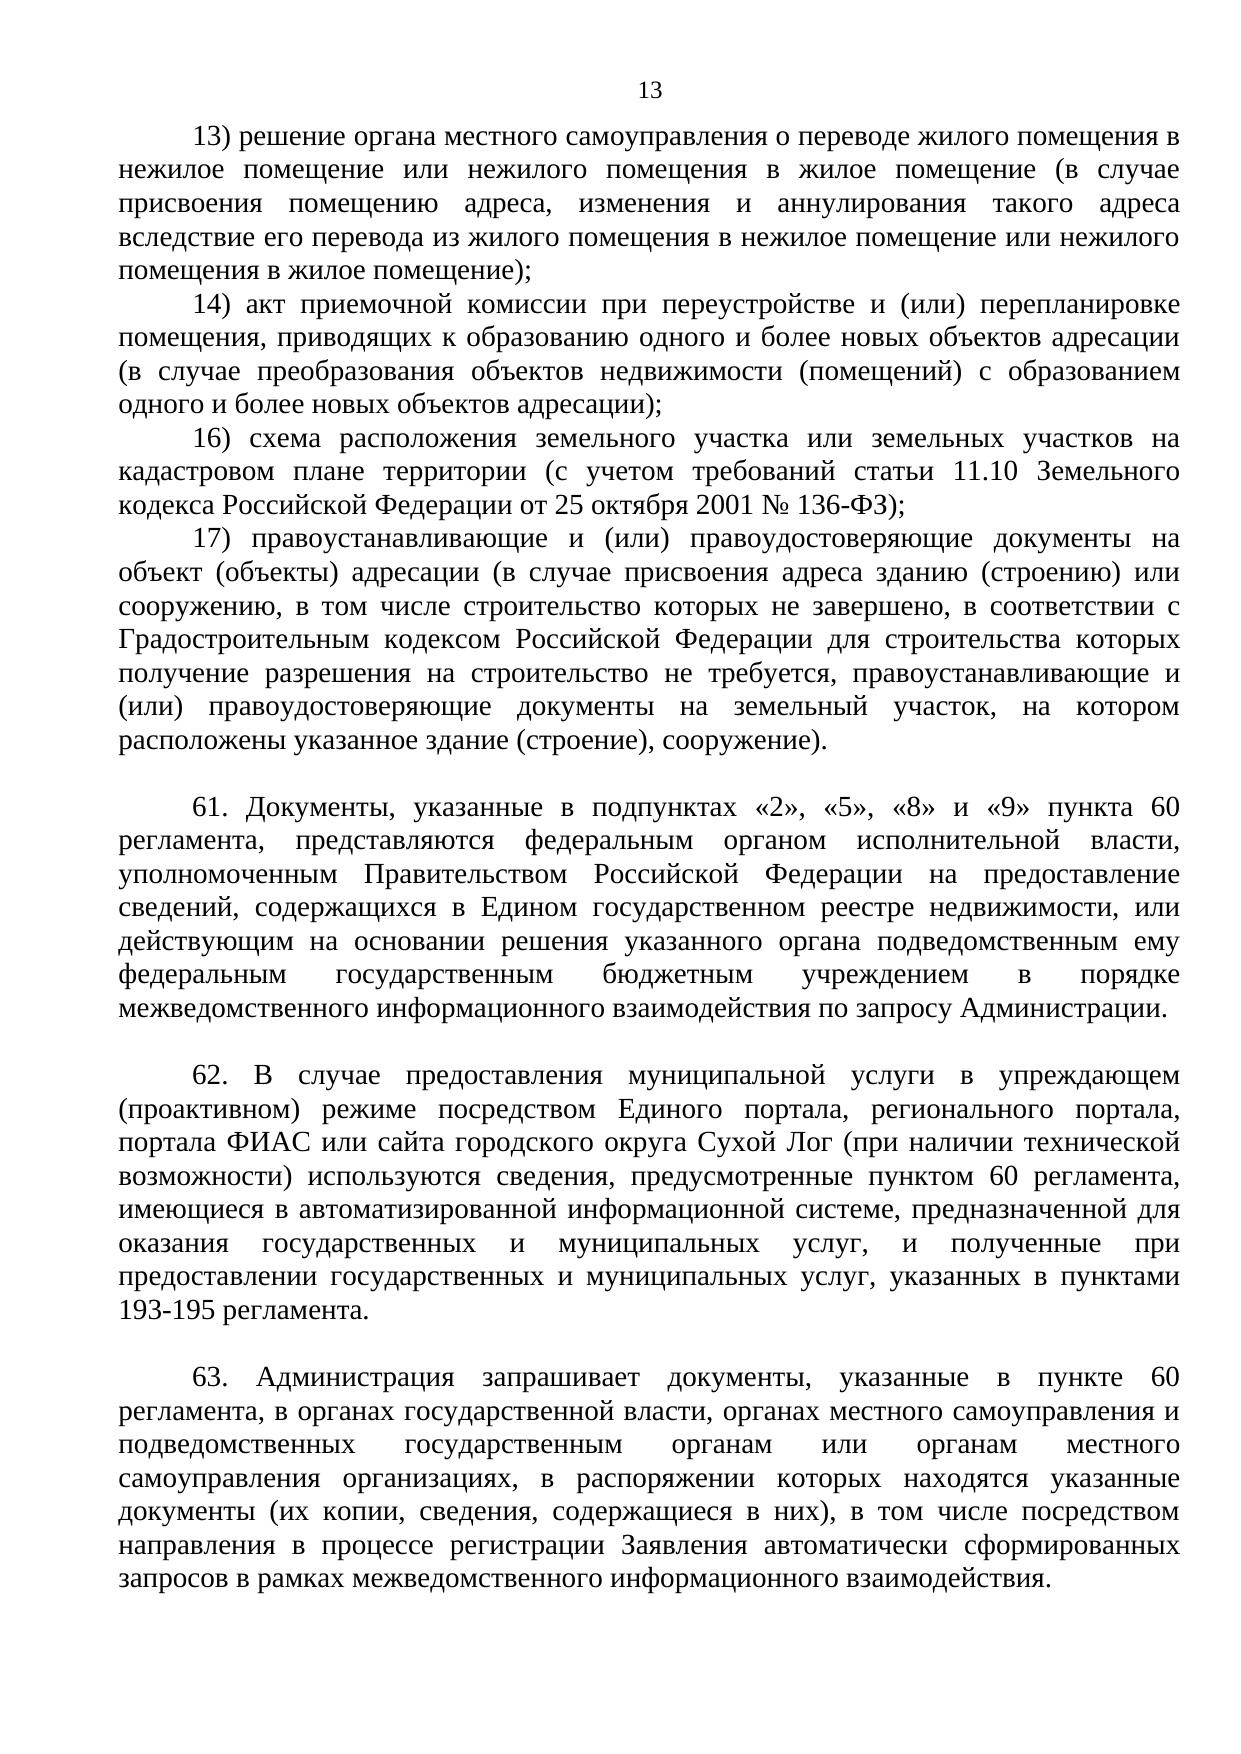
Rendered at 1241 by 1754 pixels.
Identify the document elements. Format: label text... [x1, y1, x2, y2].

text 63. Администрация запрашивает документы, указанные в пункте 60 регламента, в органах государственной власти, органах местного самоуправления и подведомственных государственным органам или органам местного самоуправления организациях, в распоряжении которых находятся указанные документы (их копии, сведения, содержащиеся в них), в том числе посредством направления в процессе регистрации Заявления автоматически сформированных запросов в рамках межведомственного информационного взаимодействия. [118, 1359, 1181, 1594]
text 17) правоустанавливающие и (или) правоудостоверяющие документы на объект (объекты) адресации (в случае присвоения адреса зданию (строению) или сооружению, в том числе строительство которых не завершено, в соответствии с Градостроительным кодексом Российской Федерации для строительства которых получение разрешения на строительство не требуется, правоустанавливающие и (или) правоудостоверяющие документы на земельный участок, на котором расположены указанное здание (строение), сооружение). [118, 521, 1181, 755]
text 13) решение органа местного самоуправления о переводе жилого помещения в нежилое помещение или нежилого помещения в жилое помещение (в случае присвоения помещению адреса, изменения и аннулирования такого адреса вследствие его перевода из жилого помещения в нежилое помещение или нежилого помещения в жилое помещение); [118, 118, 1181, 286]
text 62. В случае предоставления муниципальной услуги в упреждающем (проактивном) режиме посредством Единого портала, регионального портала, портала ФИАС или сайта городского округа Сухой Лог (при наличии технической возможности) используются сведения, предусмотренные пунктом 60 регламента, имеющиеся в автоматизированной информационной системе, предназначенной для оказания государственных и муниципальных услуг, и полученные при предоставлении государственных и муниципальных услуг, указанных в пунктами 193-195 регламента. [118, 1057, 1181, 1326]
text 14) акт приемочной комиссии при переустройстве и (или) перепланировке помещения, приводящих к образованию одного и более новых объектов адресации (в случае преобразования объектов недвижимости (помещений) с образованием одного и более новых объектов адресации); [118, 286, 1181, 420]
text 16) схема расположения земельного участка или земельных участков на кадастровом плане территории (с учетом требований статьи 11.10 Земельного кодекса Российской Федерации от 25 октября 2001 № 136-ФЗ); [118, 420, 1181, 521]
text 61. Документы, указанные в подпунктах «2», «5», «8» и «9» пункта 60 регламента, представляются федеральным органом исполнительной власти, уполномоченным Правительством Российской Федерации на предоставление сведений, содержащихся в Едином государственном реестре недвижимости, или действующим на основании решения указанного органа подведомственным ему федеральным государственным бюджетным учреждением в порядке межведомственного информационного взаимодействия по запросу Администрации. [118, 789, 1181, 1024]
